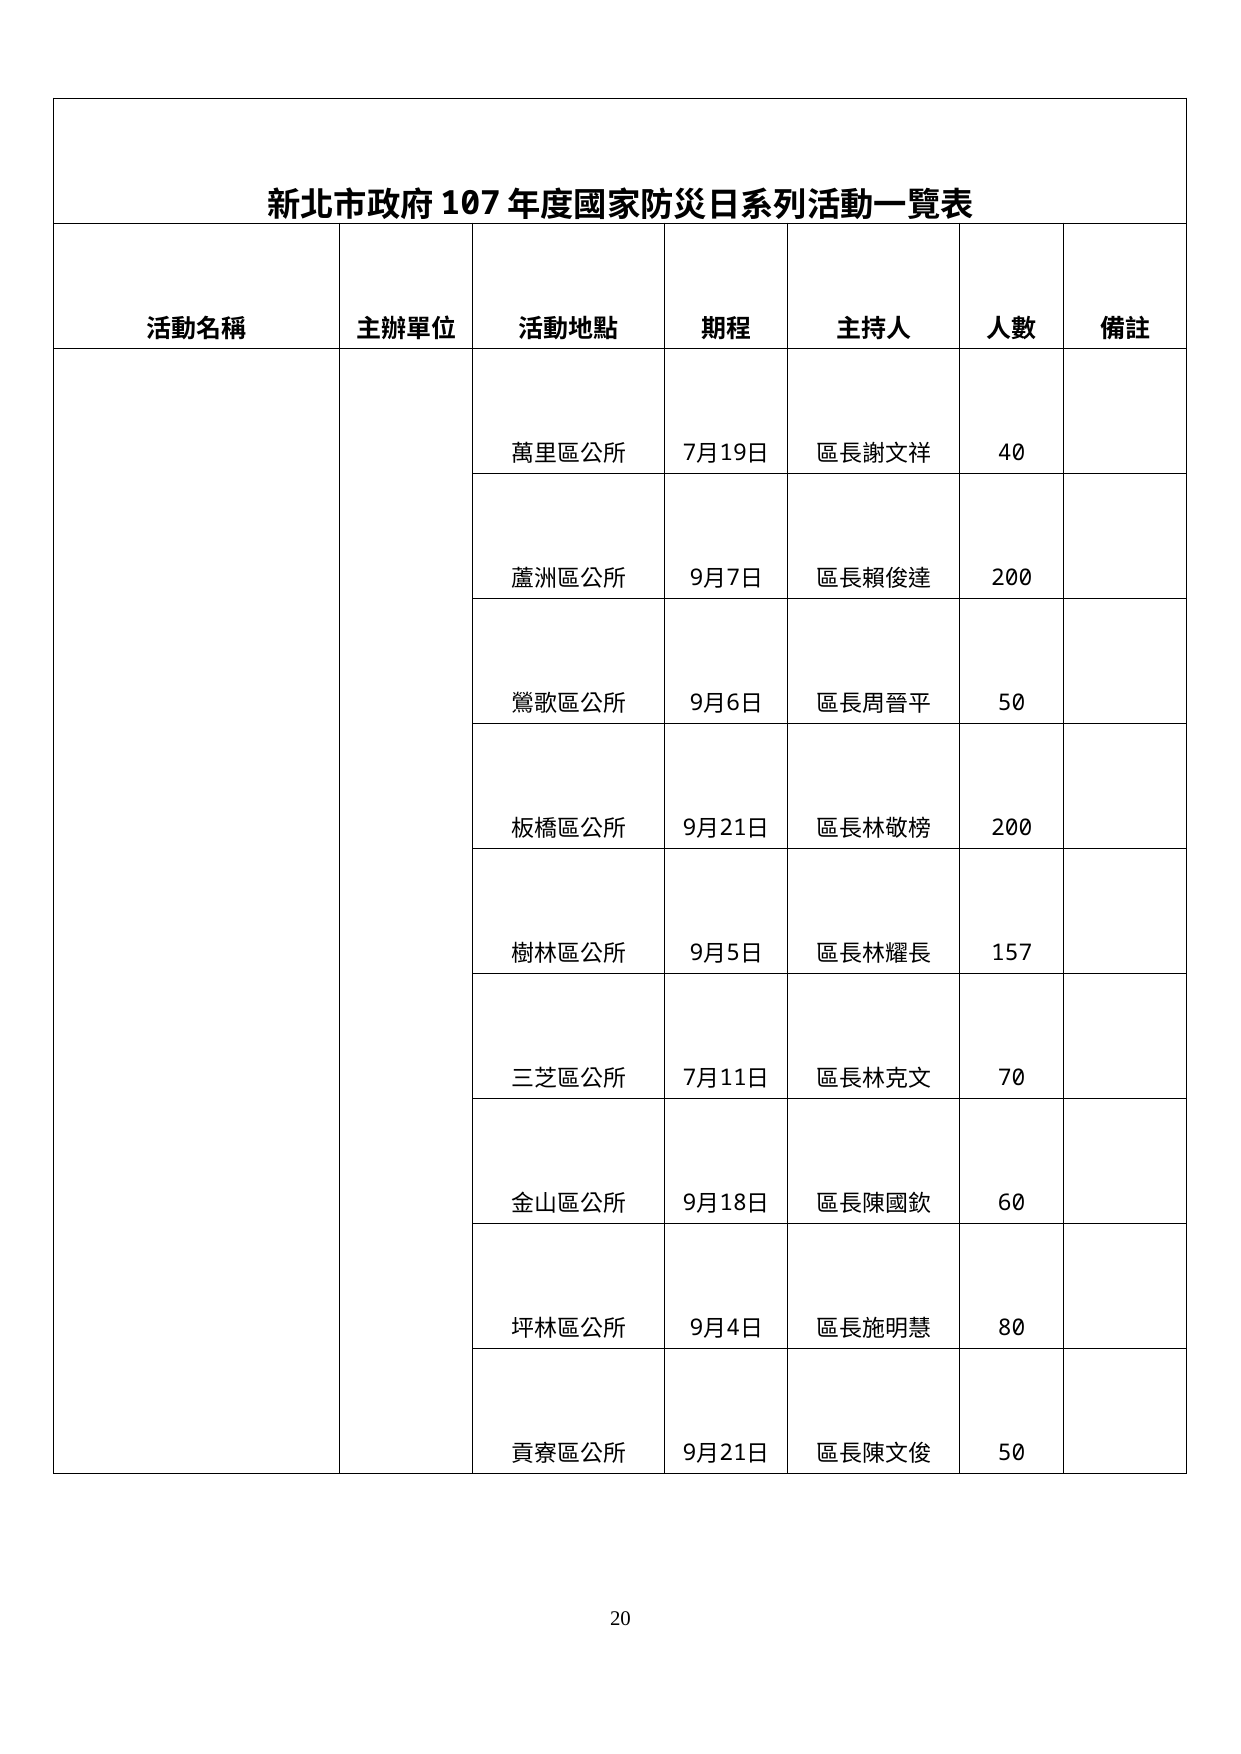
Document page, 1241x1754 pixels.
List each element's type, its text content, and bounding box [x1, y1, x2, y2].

table_cell 主持人 [788, 224, 959, 347]
table_cell 7月19日 [665, 349, 787, 472]
table_cell 80 [960, 1224, 1063, 1347]
table_cell 板橋區公所 [473, 724, 664, 847]
table_cell 人數 [960, 224, 1063, 347]
table_cell 50 [960, 599, 1063, 722]
table_cell 區長林耀長 [788, 849, 959, 972]
table_cell 蘆洲區公所 [473, 474, 664, 597]
table_cell 區長周晉平 [788, 599, 959, 722]
table_cell 萬里區公所 [473, 349, 664, 472]
table_cell 9月4日 [665, 1224, 787, 1347]
table_cell 貢寮區公所 [473, 1349, 664, 1472]
table_cell [1064, 1224, 1186, 1347]
table_cell 樹林區公所 [473, 849, 664, 972]
table_cell 區長賴俊達 [788, 474, 959, 597]
table_cell 區長陳文俊 [788, 1349, 959, 1472]
table_cell [340, 349, 472, 1472]
table_cell 區長林克文 [788, 974, 959, 1097]
table_cell 金山區公所 [473, 1099, 664, 1222]
table_cell 7月11日 [665, 974, 787, 1097]
table_cell 9月18日 [665, 1099, 787, 1222]
table_cell [1064, 849, 1186, 972]
table_cell 9月21日 [665, 724, 787, 847]
table_cell [1064, 474, 1186, 597]
table_header 新北市政府107年度國家防災日系列活動一覽表 [54, 99, 1186, 222]
table_cell 三芝區公所 [473, 974, 664, 1097]
table_cell [1064, 974, 1186, 1097]
table_cell 區長施明慧 [788, 1224, 959, 1347]
table_cell 9月7日 [665, 474, 787, 597]
table_cell 鶯歌區公所 [473, 599, 664, 722]
table_cell 活動名稱 [54, 224, 339, 347]
table_cell [1064, 724, 1186, 847]
table_cell 200 [960, 724, 1063, 847]
table_cell 50 [960, 1349, 1063, 1472]
table_cell 70 [960, 974, 1063, 1097]
table_cell 9月21日 [665, 1349, 787, 1472]
table_cell 40 [960, 349, 1063, 472]
table_cell [54, 349, 339, 1472]
table_cell [1064, 349, 1186, 472]
table_cell 區長陳國欽 [788, 1099, 959, 1222]
table_cell 期程 [665, 224, 787, 347]
table_cell 9月5日 [665, 849, 787, 972]
table_cell 9月6日 [665, 599, 787, 722]
table_cell [1064, 1349, 1186, 1472]
table_cell 200 [960, 474, 1063, 597]
table_cell [1064, 1099, 1186, 1222]
table_cell 60 [960, 1099, 1063, 1222]
table_cell 157 [960, 849, 1063, 972]
table_cell 主辦單位 [340, 224, 472, 347]
table_cell 坪林區公所 [473, 1224, 664, 1347]
table_cell 備註 [1064, 224, 1186, 347]
table_cell 活動地點 [473, 224, 664, 347]
table_cell [1064, 599, 1186, 722]
table_cell 區長謝文祥 [788, 349, 959, 472]
table_cell 區長林敬榜 [788, 724, 959, 847]
